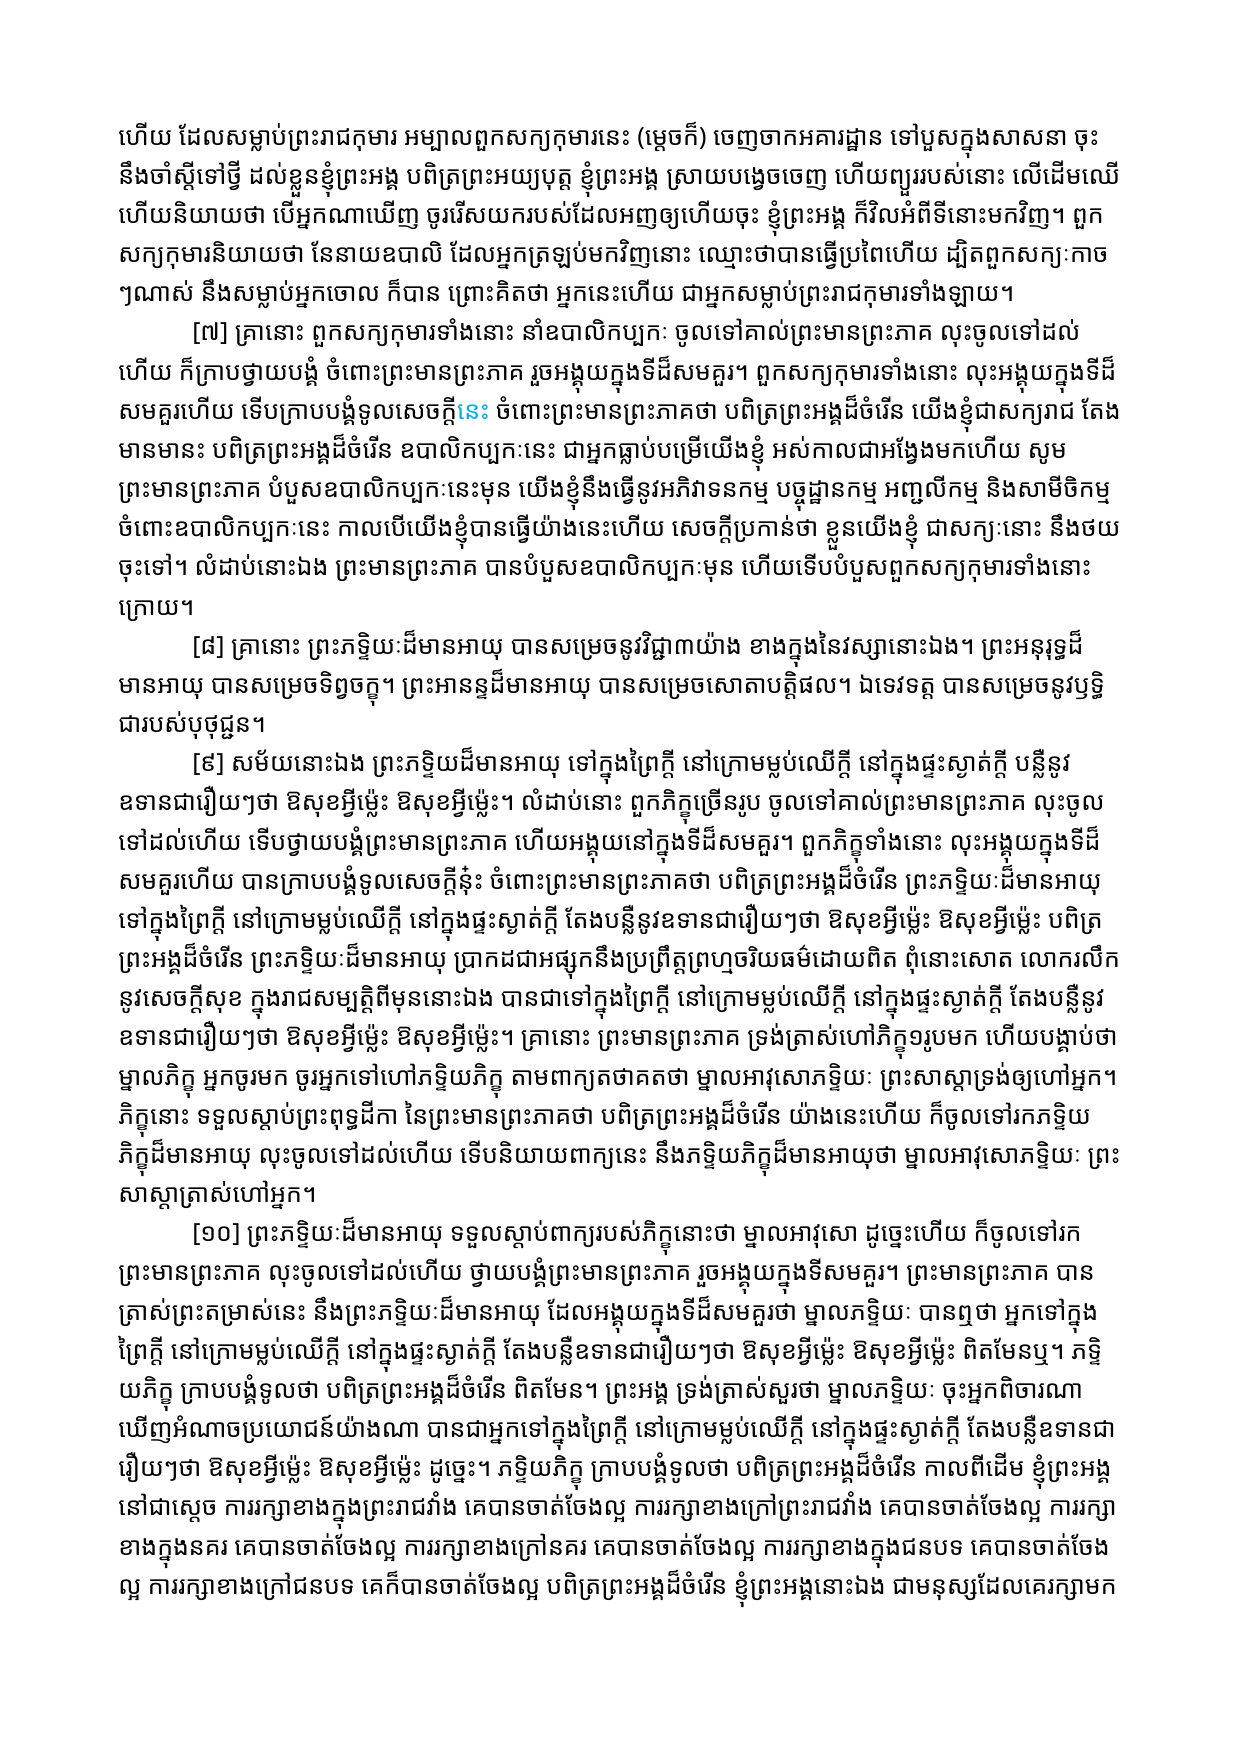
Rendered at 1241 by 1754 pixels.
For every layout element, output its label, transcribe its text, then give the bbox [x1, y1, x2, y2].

text [៦] គ្រានោះឯង កាលឧបាលិកប្បកៈ កំពុង​តែដើរវិលមកវិញ ក៏មានសេចក្តីត្រិះរិះ​យ៉ាង​នេះថា ពួសក្យៈសុទ្ធតែជាអ្នកាចៗ នឹងសម្លាប់អញក៏បាន ព្រោះគិតថា ឧបាលិកប្បកៈ​នេះហើយ សម្លាប់​ព្រះរាជកុមារ​ អម្បាលសក្យកុមារទាំងឡាយ ម្តេចគង់​ចេញចាកអគារដ្ឋាន ទៅបួស​ក្នុង​សាសនាបាន ចំណង់​បើអញ នឹងបាច់​និយាយទៅថ្វី។ ឧបាលិកប្បកៈនោះ ក៏ស្រាយ​បង្វេចចេញ ហើយព្យួររបស់នោះ លើដើមឈើ ទើបនិយាយថា បើអ្នកណាឃើញ ចូររើសយករបស់ដែល​អញ​ឲ្យហើយចុះ ហើយដើរចូលទៅរក​ពួកសក្យកុមារវិញ។ ពួកសក្យកុមារទាំងនោះ បានឃើញ​ឧបាលិកប្បកៈ កំពុងដើរមកអំពីចម្ងាយហើយ ទើបនិយាយ​ទៅនឹងឧបាលិកប្បកៈ​យ៉ាងនេះថា នែនាយ​ឧបាលិ ហេតុដូចម្តេច បានជាអ្នកវិលមកវិញ។ ឧបាលិកប្បកៈ ក៏ក្រាបទូលថា បពិត្រ​ព្រះអយ្យបុត្ត កាលដែលខ្ញុំព្រះអង្គវិលអំពីទីនេះទៅ ក៏មានសេចក្តីត្រិះរិះ​ដូច្នេះថា ពួសក្យរាជ សុទ្ធតែកាចៗ នឹងសម្លាប់ខ្ញុំព្រះអង្គចោលក៏បាន ព្រោះគិតថា ខ្ញុំព្រះអង្គ​នេះហើយ ដែលសម្លាប់​ព្រះរាជកុមារ​ អម្បាលពួកសក្យកុមារនេះ (ម្តេចក៏) ​ចេញចាកអគារដ្ឋាន ទៅបួស​ក្នុង​សាសនា ចុះនឹងចាំស្តីទៅថ្វី ដល់ខ្លួន​ខ្ញុំព្រះអង្គ បពិត្រព្រះអយ្យបុត្ត ខ្ញុំព្រះអង្គ ស្រាយ​បង្វេចចេញ ហើយ​ព្យួរ​របស់នោះ លើដើមឈើ ហើយនិយាយថា បើអ្នកណាឃើញ ចូររើសយករបស់ដែល​អញ​ឲ្យ​ហើយ​ចុះ ខ្ញុំព្រះអង្គ ក៏វិលអំពីទីនោះមកវិញ។ ពួកសក្យកុមារនិយាយថា នែនាយឧបាលិ ដែលអ្នក​ត្រឡប់មកវិញនោះ ឈ្មោះថាបានធ្វើប្រពៃហើយ ដ្បិត​ពួកសក្យៈកាចៗណាស់ នឹងសម្លាប់​អ្នកចោល ក៏បាន ព្រោះគិតថា អ្នកនេះហើយ ជាអ្នកសម្លាប់​ព្រះរាជកុមារ​ទាំងឡាយ។ [118, 118, 1122, 309]
text [៩] សម័យនោះឯង ព្រះភទ្ទិយដ៏មានអាយុ ទៅក្នុងព្រៃក្តី នៅក្រោមម្លប់ឈើក្តី នៅក្នុង​ផ្ទះ​ស្ងាត់ក្តី បន្លឺនូវ​ឧទានជារឿយៗថា ឱសុខអ្វីម្ល៉េះ ឱសុខអ្វីម្ល៉េះ។ លំដាប់នោះ ពួកភិក្ខុច្រើនរូប ចូលទៅ​គាល់​ព្រះមានព្រះភាគ លុះចូលទៅដល់ហើយ ទើបថ្វាយបង្គំព្រះមានព្រះភាគ ហើយ​អង្គុយនៅក្នុងទីដ៏សមគួរ។ ពួកភិក្ខុទាំងនោះ លុះអង្គុយក្នុងទីដ៏សមគួរហើយ បាន​ក្រាបបង្គំទូល​សេចក្តីនុ៎ះ ចំពោះព្រះមានព្រះភាគថា បពិត្រព្រះអង្គដ៏ចំរើន ព្រះភទ្ទិយៈដ៏មាន​អាយុ ទៅក្នុង​ព្រៃក្តី នៅក្រោមម្លប់ឈើក្តី នៅក្នុង​ផ្ទះ​ស្ងាត់ក្តី តែងបន្លឺនូវ​ឧទានជារឿយៗថា ឱសុខអ្វីម្ល៉េះ ឱសុខអ្វីម្ល៉េះ បពិត្រព្រះអង្គដ៏ចំរើន ព្រះភទ្ទិយៈដ៏មាន​អាយុ ប្រាកដជាអផ្សុកនឹង​ប្រព្រឹត្ត​ព្រហ្មចរិយធម៌ដោយពិត ពុំនោះសោត លោករលឹកនូវ​សេចក្តីសុខ ក្នុងរាជសម្បត្តិពីមុន​នោះឯង បានជាទៅក្នុងព្រៃក្តី នៅក្រោមម្លប់ឈើក្តី នៅក្នុង​ផ្ទះ​ស្ងាត់ក្តី តែងបន្លឺនូវ​ឧទានជារឿយៗថា ឱសុខអ្វីម្ល៉េះ ឱសុខអ្វីម្ល៉េះ។ គ្រានោះ ព្រះមានព្រះភាគ ទ្រង់ត្រាស់ហៅ​ភិក្ខុ១រូបមក ហើយបង្គាប់​ថា ម្នាលភិក្ខុ អ្នកចូរមក ចូរអ្នកទៅហៅ​ភទ្ទិយភិក្ខុ តាមពាក្យ​តថាគត​ថា ម្នាលអាវុសោភទ្ទិយៈ ព្រះសាស្តាទ្រង់ឲ្យហៅអ្នក។ ភិក្ខុនោះ ទទួលស្តាប់​ព្រះពុទ្ធដីកា នៃ​ព្រះមានព្រះភាគថា បពិត្រ​ព្រះអង្គដ៏ចំរើន យ៉ាងនេះហើយ ក៏ចូលទៅរក​ភទ្ទិយភិក្ខុដ៏មានអាយុ លុះចូលទៅដល់ហើយ ទើបនិយាយ​ពាក្យនេះ នឹងភទ្ទិយភិក្ខុដ៏មាន​អាយុថា ម្នាលអាវុសោភទ្ទិយៈ ព្រះសាស្តាត្រាស់ហៅអ្នក។ [118, 745, 1122, 1210]
text [១០] ព្រះភទ្ទិយៈដ៏មាន​អាយុ ទទួលស្តាប់ពាក្យរបស់​ភិក្ខុនោះថា ម្នាលអាវុសោ ដូច្នេះហើយ ក៏ចូល​ទៅរក​ព្រះមានព្រះភាគ លុះចូលទៅដល់ហើយ ថ្វាយបង្គំ​ព្រះមានព្រះភាគ រួច​អង្គុយក្នុងទីសមគួរ។ ព្រះមានព្រះភាគ បានត្រាស់​ព្រះតម្រាស់​នេះ នឹង​ព្រះភទ្ទិយៈដ៏មាន​អាយុ ដែល​អង្គុយក្នុងទីដ៏សមគួរថា ម្នាលភទ្ទិយៈ បានឮថា អ្នកទៅក្នុងព្រៃក្តី នៅក្រោមម្លប់ឈើក្តី នៅក្នុង​ផ្ទះ​ស្ងាត់ក្តី តែងបន្លឺ​ឧទានជារឿយៗថា ឱសុខអ្វីម្ល៉េះ ឱសុខអ្វីម្ល៉េះ ពិតមែនឬ។ ភទ្ទិយ​ភិក្ខុ ក្រាបបង្គំទូលថា បពិត្រព្រះអង្គដ៏ចំរើន ពិតមែន។ ព្រះអង្គ ទ្រង់ត្រាស់សួរថា ម្នាលភទ្ទិយៈ ចុះ​អ្នក​ពិចារណាឃើញ​អំណាច​ប្រយោជន៍យ៉ាងណា បានជាអ្នក​ទៅក្នុងព្រៃក្តី នៅក្រោមម្លប់ឈើក្តី នៅក្នុង​ផ្ទះ​ស្ងាត់ក្តី តែងបន្លឺ​ឧទានជារឿយៗថា ឱសុខអ្វីម្ល៉េះ ឱសុខអ្វីម្ល៉េះ ដូច្នេះ។ ភទ្ទិយភិក្ខុ ក្រាប​បង្គំទូលថា បពិត្រព្រះអង្គដ៏ចំរើន កាលពីដើម ខ្ញុំព្រះអង្គនៅជាស្តេច ការរក្សាខាងក្នុង​ព្រះរាជ​វាំង គេបានចាត់ចែងល្អ ការរក្សាខាងក្រៅព្រះរាជវាំង គេបានចាត់ចែងល្អ ការរក្សាខាង​ក្នុងនគរ គេបានចាត់ចែងល្អ ការរក្សា​ខាងក្រៅនគរ គេបានចាត់ចែងល្អ ការរក្សា​ខាងក្នុង​ជនបទ គេបានចាត់ចែងល្អ ការរក្សាខាងក្រៅ​ជនបទ គេក៏បានចាត់ចែងល្អ បពិត្រព្រះអង្គដ៏ចំរើន ខ្ញុំ​ព្រះអង្គនោះឯង ជាមនុស្សដែលគេរក្សាមកយ៉ាងនេះផង គ្រប់គ្រង​យ៉ាងនេះផង គង់នៅមាន​ខ្លាច ញាប់ញ័រ រន្ធត់ តក់ស្លុត បពិត្រព្រះអង្គដ៏ចំរើន ឥឡូវនេះ ខ្ញុំព្រះអង្គតែម្នាក់ឯង ទៅក្នុងព្រៃក្តី នៅក្រោមម្លប់ឈើក្តី នៅក្នុង​ផ្ទះ​ស្ងាត់ក្តី ក៏ឥតខ្លាច ឥតញាប់ញ័រ ឥតរន្ធត់តក់ស្លុតឡើយ ជាអ្នក​មានសេចក្តីខ្វល់ខ្វាយតិច ជាមនុស្សសម្លបរោម ចិញ្ចឹម​ជីវិតដោយចតុប្បច្ច័យ ដែលបុគ្គល​ដទៃ​ឲ្យ មានចិត្តដូចជាពួកសត្វម្រឹគ បពិត្រព្រះអង្គដ៏ចំរើន ខ្ញុំព្រះអង្គ ពិចារណាឃើញនូវ​អំណាច​ប្រយោជន៍​យ៉ាងនេះហើយ ទើបបានទៅក្នុងព្រៃក្តី។បេ។ តែង​បន្លឺឧទានជារឿយៗថា ឱសុខអ្វីម្ល៉េះ ឱសុខអ្វីម្ល៉េះ ដូច្នេះ។ លំដាប់នោះ ព្រះមានព្រះភាគ​ជ្រាបច្បាស់​នូវសេចក្តីនុ៎ះហើយ ទ្រង់បន្លឺ​នូវ​ឧទាននេះ ក្នុងវេលានោះថា [118, 1215, 1122, 1601]
text [៧] គ្រានោះ ពួកសក្យកុមារទាំងនោះ នាំឧបាលិកប្បកៈ ចូលទៅគាល់​ព្រះមានព្រះភាគ លុះចូលទៅដល់ហើយ ក៏ក្រាបថ្វាយបង្គំ​ ចំពោះ​ព្រះមានព្រះភាគ រួច​អង្គុយក្នុងទីដ៏សមគួរ។ ពួកសក្យកុមារទាំងនោះ លុះអង្គុយក្នុងទីដ៏សមគួរហើយ ទើបក្រាបបង្គំទូលសេចក្តីនេះ ចំពោះព្រះមានព្រះភាគថា បពិត្រព្រះអង្គដ៏ចំរើន យើងខ្ញុំជាសក្យរាជ តែងមានមានះ បពិត្រព្រះអង្គដ៏ចំរើន ឧបាលិកប្បកៈនេះ ជាអ្នកធ្លាប់បម្រើយើងខ្ញុំ អស់កាលជាអង្វែងមកហើយ សូម​ព្រះមានព្រះភាគ បំបួស​ឧបាលិកប្បកៈនេះមុន យើងខ្ញុំនឹងធ្វើនូវ​អភិវាទនកម្ម បច្ចុដ្ឋានកម្ម អញ្ជលីកម្ម និងសាមីចិកម្ម ចំពោះ​ឧបាលិកប្បកៈនេះ កាលបើយើងខ្ញុំ​បានធ្វើយ៉ាងនេះហើយ សេចក្តីប្រកាន់ថា ខ្លួនយើងខ្ញុំ ជាសក្យៈនោះ នឹងថយចុះទៅ។ លំដាប់នោះឯង ព្រះមានព្រះភាគ បានបំបួស​ឧបាលិកប្បកៈមុន ហើយទើបបំបួស​ពួកសក្យកុមារទាំងនោះក្រោយ។ [118, 314, 1122, 622]
text [៨] គ្រានោះ ព្រះភទ្ទិយៈដ៏មានអាយុ បានសម្រេចនូវវិជ្ជា៣យ៉ាង ខាងក្នុងនៃ​វស្សា​នោះ​ឯង។ ព្រះអនុរុទ្ធដ៏មានអាយុ បានសម្រេចទិព្វចក្ខុ។ ព្រះអានន្ទដ៏មានអាយុ បានសម្រេច​សោតាបត្តិផល។ ឯទេវទត្ត បានសម្រេច​នូវឫទ្ធិ ជារបស់បុថុជ្ជន។ [118, 627, 1122, 740]
